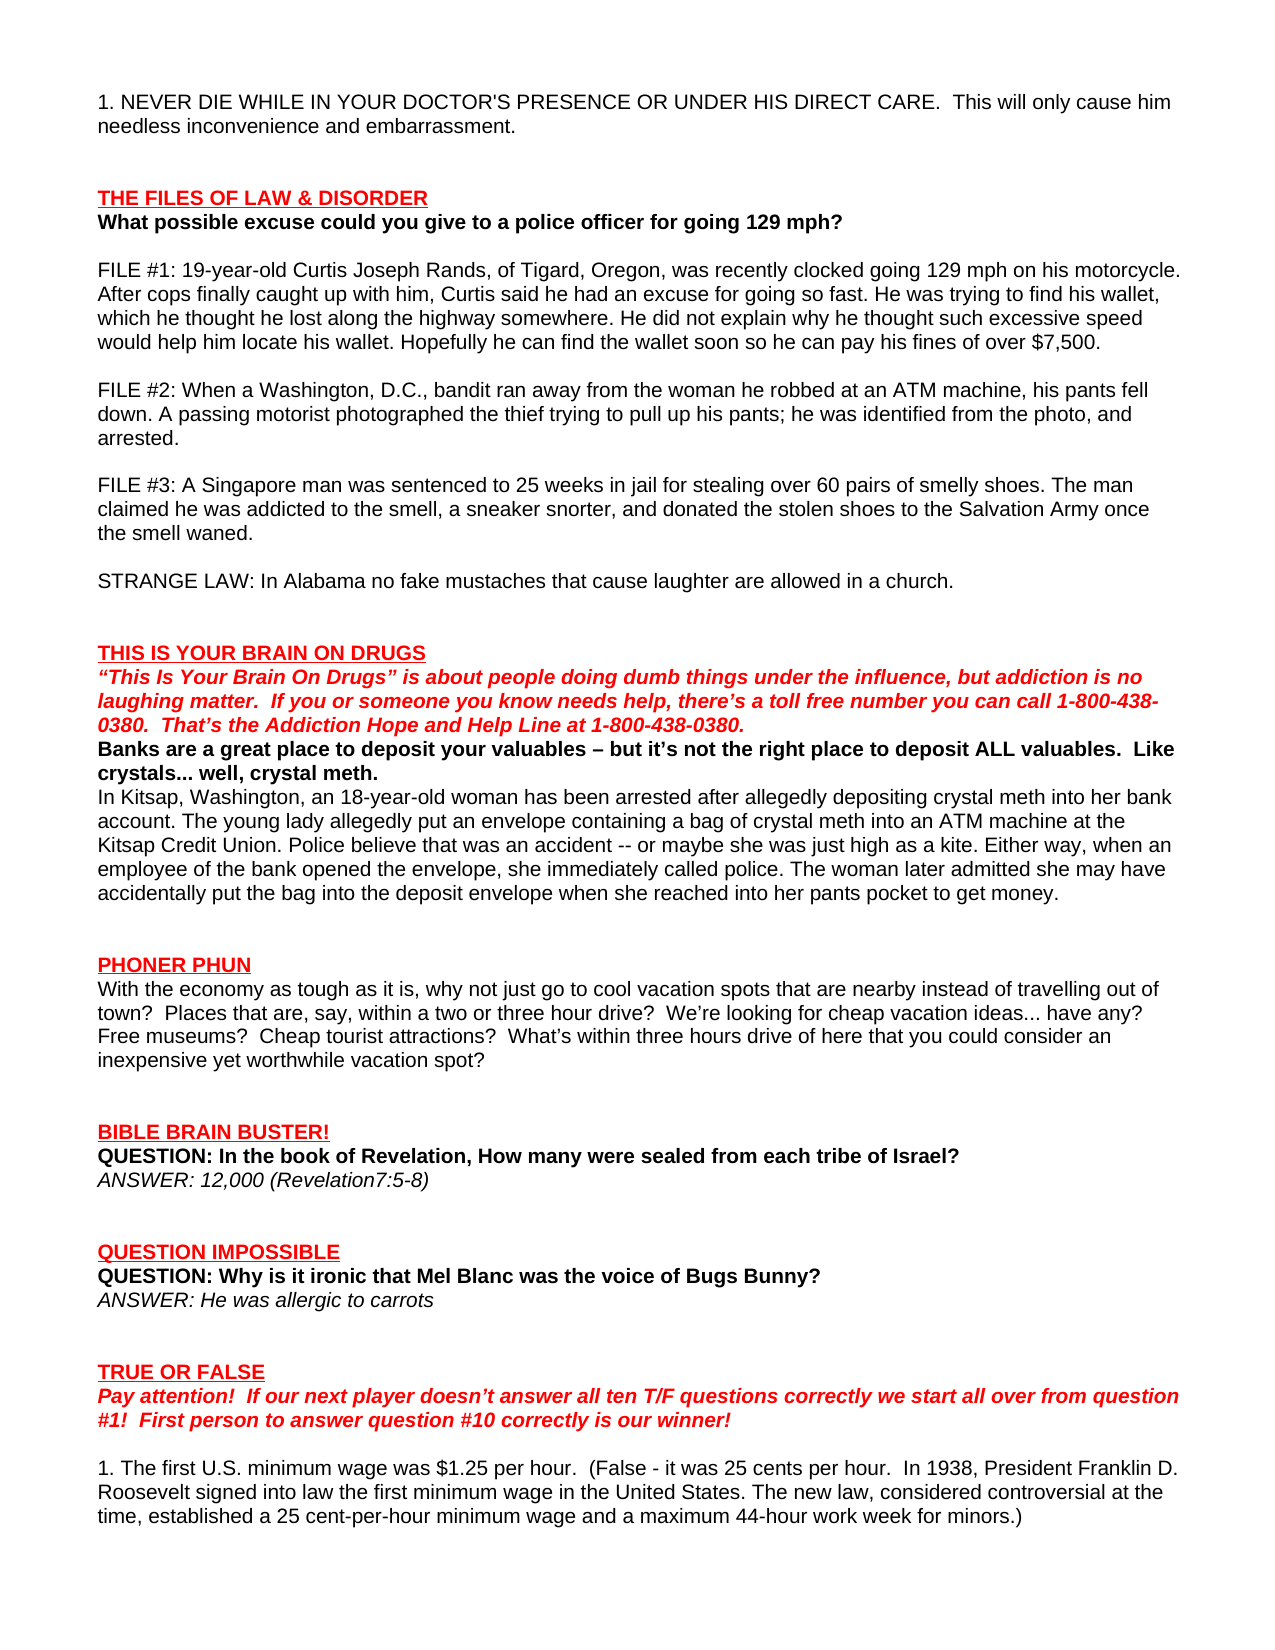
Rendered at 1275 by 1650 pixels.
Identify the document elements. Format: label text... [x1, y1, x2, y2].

text QUESTION: In the book of Revelation, How many were sealed from each tribe of Israel? [97, 1144, 1185, 1168]
text FILE #1: 19-year-old Curtis Joseph Rands, of Tigard, Oregon, was recently clocked going 129 mph on his motorcycle. After cops finally caught up with him, Curtis said he had an excuse for going so fast. He was trying to find his wallet, which he thought he lost along the highway somewhere. He did not explain why he thought such excessive speed would help him locate his wallet. Hopefully he can find the wallet soon so he can pay his fines of over $7,500. [97, 258, 1185, 353]
text PHONER PHUN [97, 952, 1185, 976]
text Pay attention! If our next player doesn’t answer all ten T/F questions correctly we start all over from question #1! First person to answer question #10 correctly is our winner! [97, 1384, 1185, 1432]
text THIS IS YOUR BRAIN ON DRUGS [97, 641, 1185, 665]
text STRANGE LAW: In Alabama no fake mustaches that cause laughter are allowed in a church. [97, 569, 1185, 617]
text Banks are a great place to deposit your valuables – but it’s not the right place to deposit ALL valuables. Like crystals... well, crystal meth. [97, 737, 1185, 785]
text FILE #3: A Singapore man was sentenced to 25 weeks in jail for stealing over 60 pairs of smelly shoes. The man claimed he was addicted to the smell, a sneaker snorter, and donated the stolen shoes to the Salvation Army once the smell waned. [97, 473, 1185, 545]
text With the economy as tough as it is, why not just go to cool vacation spots that are nearby instead of travelling out of town? Places that are, say, within a two or three hour drive? We’re looking for cheap vacation ideas... have any? Free museums? Cheap tourist attractions? What’s within three hours drive of here that you could consider an inexpensive yet worthwhile vacation spot? [97, 976, 1185, 1072]
text 1. The first U.S. minimum wage was $1.25 per hour. (False - it was 25 cents per hour. In 1938, President Franklin D. Roosevelt signed into law the first minimum wage in the United States. The new law, considered controversial at the time, established a 25 cent-per-hour minimum wage and a maximum 44-hour work week for minors.) [97, 1456, 1185, 1527]
text “This Is Your Brain On Drugs” is about people doing dumb things under the influence, but addiction is no laughing matter. If you or someone you know needs help, there’s a toll free number you can call 1-800-438-0380. That’s the Addiction Hope and Help Line at 1-800-438-0380. [97, 665, 1185, 737]
text QUESTION: Why is it ironic that Mel Blanc was the voice of Bugs Bunny? [97, 1264, 1185, 1288]
text TRUE OR FALSE [97, 1360, 1185, 1384]
text What possible excuse could you give to a police officer for going 129 mph? [97, 210, 1185, 234]
text ANSWER: He was allergic to carrots [97, 1288, 1185, 1312]
text ANSWER: 12,000 (Revelation7:5-8) [97, 1168, 1185, 1192]
text FILE #2: When a Washington, D.C., bandit ran away from the woman he robbed at an ATM machine, his pants fell down. A passing motorist photographed the thief trying to pull up his pants; he was identified from the photo, and arrested. [97, 377, 1185, 449]
text In Kitsap, Washington, an 18-year-old woman has been arrested after allegedly depositing crystal meth into her bank account. The young lady allegedly put an envelope containing a bag of crystal meth into an ATM machine at the Kitsap Credit Union. Police believe that was an accident -- or maybe she was just high as a kite. Either way, when an employee of the bank opened the envelope, she immediately called police. The woman later admitted she may have accidentally put the bag into the deposit envelope when she reached into her pants pocket to get money. [97, 785, 1185, 904]
text 1. NEVER DIE WHILE IN YOUR DOCTOR'S PRESENCE OR UNDER HIS DIRECT CARE. This will only cause him needless inconvenience and embarrassment. [97, 90, 1185, 138]
text BIBLE BRAIN BUSTER! [97, 1120, 1185, 1144]
text QUESTION IMPOSSIBLE [97, 1240, 1185, 1264]
text THE FILES OF LAW & DISORDER [97, 186, 1185, 210]
